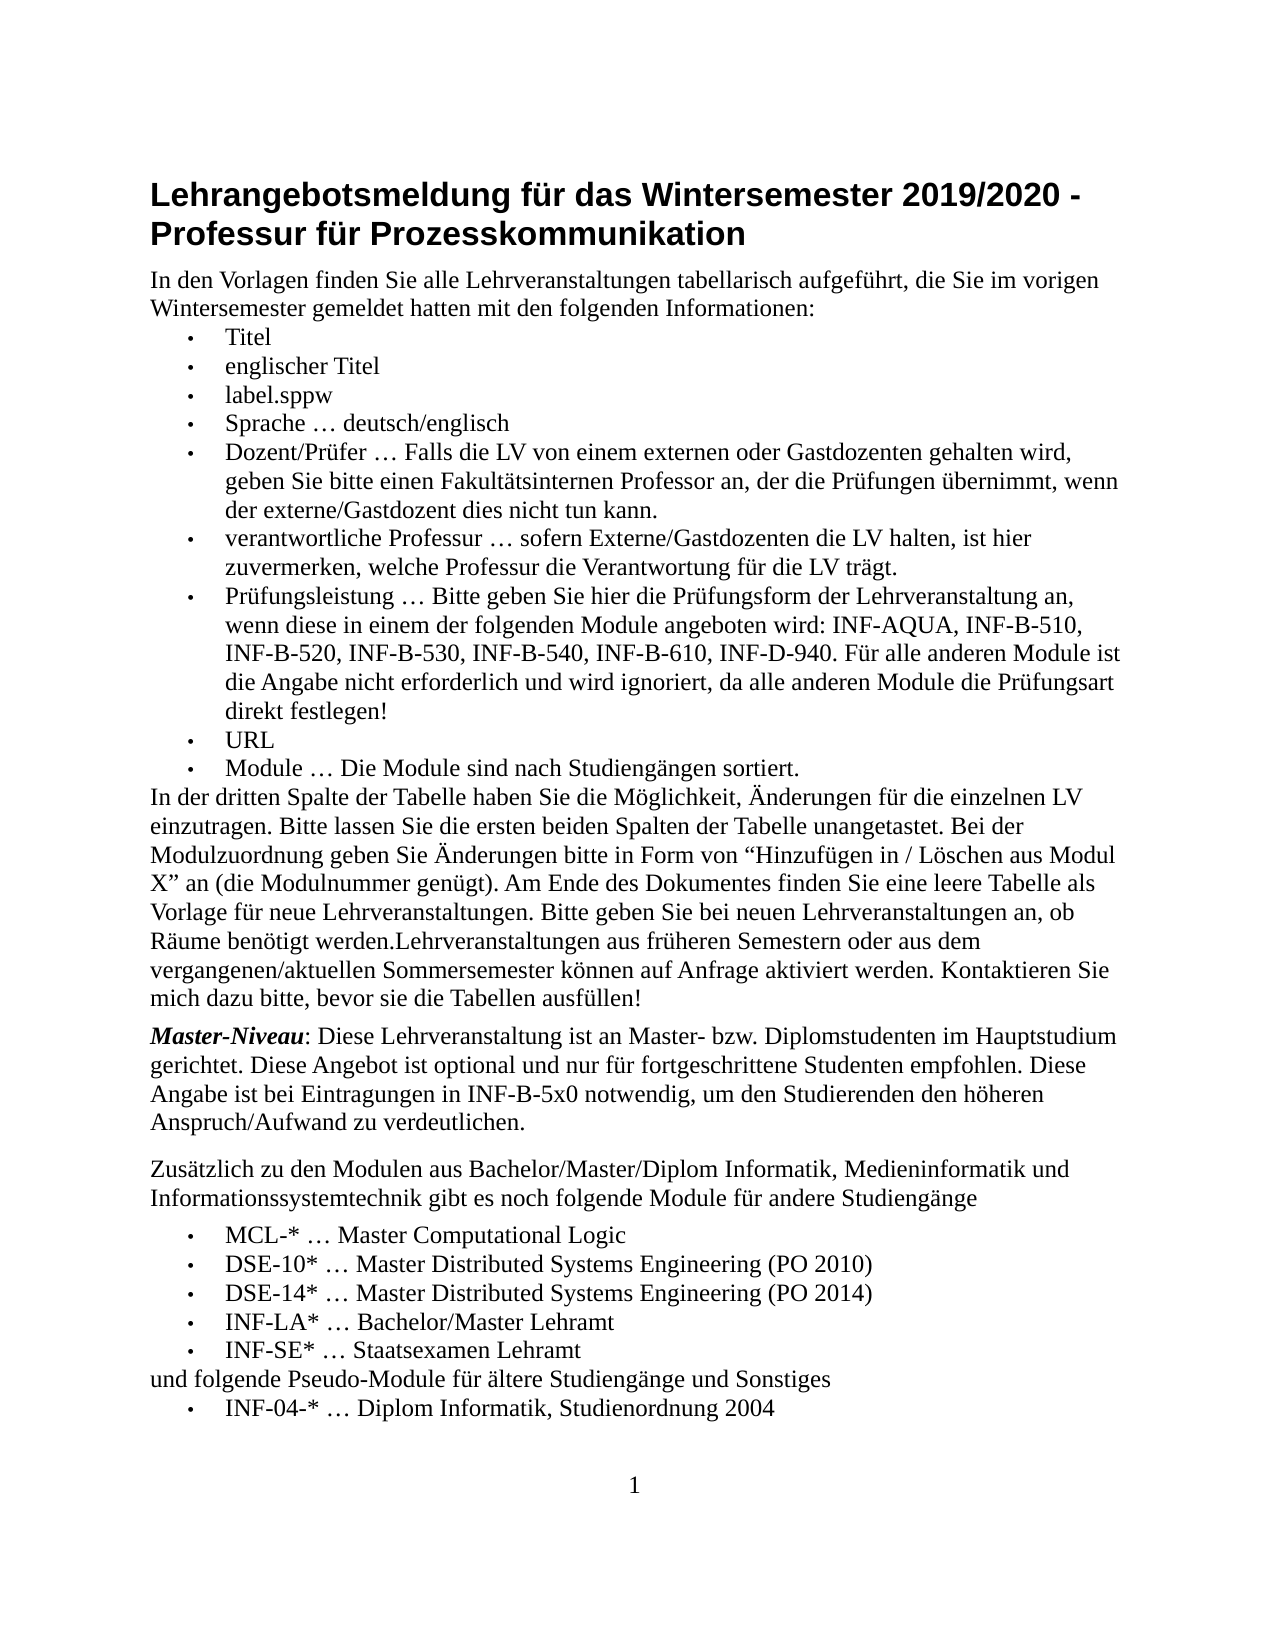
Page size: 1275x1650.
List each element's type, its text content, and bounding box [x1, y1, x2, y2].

list INF-SE* … Staatsexamen Lehramt [187, 1336, 1125, 1364]
list Sprache … deutsch/englisch [187, 408, 1125, 437]
text und folgende Pseudo-Module für ältere Studiengänge und Sonstiges [150, 1364, 1125, 1393]
text Zusätzlich zu den Modulen aus Bachelor/Master/Diplom Informatik, Medieninformatik und Informationssystemtechnik gibt es noch folgende Module für andere Studiengänge [150, 1154, 1125, 1212]
subtitle Lehrangebotsmeldung für das Wintersemester 2019/2020 - Professur für Prozesskommunikation [150, 175, 1125, 252]
text In der dritten Spalte der Tabelle haben Sie die Möglichkeit, Änderungen für die einzelnen LV einzutragen. Bitte lassen Sie die ersten beiden Spalten der Tabelle unangetastet. Bei der Modulzuordnung geben Sie Änderungen bitte in Form von “Hinzufügen in / Löschen aus Modul X” an (die Modulnummer genügt). Am Ende des Dokumentes finden Sie eine leere Tabelle als Vorlage für neue Lehrveranstaltungen. Bitte geben Sie bei neuen Lehrveranstaltungen an, ob Räume benötigt werden.Lehrveranstaltungen aus früheren Semestern oder aus dem vergangenen/aktuellen Sommersemester können auf Anfrage aktiviert werden. Kontaktieren Sie mich dazu bitte, bevor sie die Tabellen ausfüllen! [150, 782, 1125, 1012]
list englischer Titel [187, 351, 1125, 380]
list Dozent/Prüfer … Falls die LV von einem externen oder Gastdozenten gehalten wird, geben Sie bitte einen Fakultätsinternen Professor an, der die Prüfungen übernimmt, wenn der externe/Gastdozent dies nicht tun kann. [187, 437, 1125, 523]
list Titel [187, 322, 1125, 351]
list INF-LA* … Bachelor/Master Lehramt [187, 1307, 1125, 1336]
list INF-04-* … Diplom Informatik, Studienordnung 2004 [187, 1393, 1125, 1422]
list DSE-10* … Master Distributed Systems Engineering (PO 2010) [187, 1249, 1125, 1278]
list URL [187, 725, 1125, 753]
list label.sppw [187, 380, 1125, 408]
text Master-Niveau: Diese Lehrveranstaltung ist an Master- bzw. Diplomstudenten im Hauptstudium gerichtet. Diese Angebot ist optional und nur für fortgeschrittene Studenten empfohlen. Diese Angabe ist bei Eintragungen in INF-B-5x0 notwendig, um den Studierenden den höheren Anspruch/Aufwand zu verdeutlichen. [150, 1021, 1125, 1136]
list verantwortliche Professur … sofern Externe/Gastdozenten die LV halten, ist hier zuvermerken, welche Professur die Verantwortung für die LV trägt. [187, 523, 1125, 581]
text In den Vorlagen finden Sie alle Lehrveranstaltungen tabellarisch aufgeführt, die Sie im vorigen Wintersemester gemeldet hatten mit den folgenden Informationen: [150, 265, 1125, 322]
list Prüfungsleistung … Bitte geben Sie hier die Prüfungsform der Lehrveranstaltung an, wenn diese in einem der folgenden Module angeboten wird: INF-AQUA, INF-B-510, INF-B-520, INF-B-530, INF-B-540, INF-B-610, INF-D-940. Für alle anderen Module ist die Angabe nicht erforderlich und wird ignoriert, da alle anderen Module die Prüfungsart direkt festlegen! [187, 581, 1125, 725]
list Module … Die Module sind nach Studiengängen sortiert. [187, 753, 1125, 782]
list DSE-14* … Master Distributed Systems Engineering (PO 2014) [187, 1278, 1125, 1307]
list MCL-* … Master Computational Logic [187, 1221, 1125, 1249]
